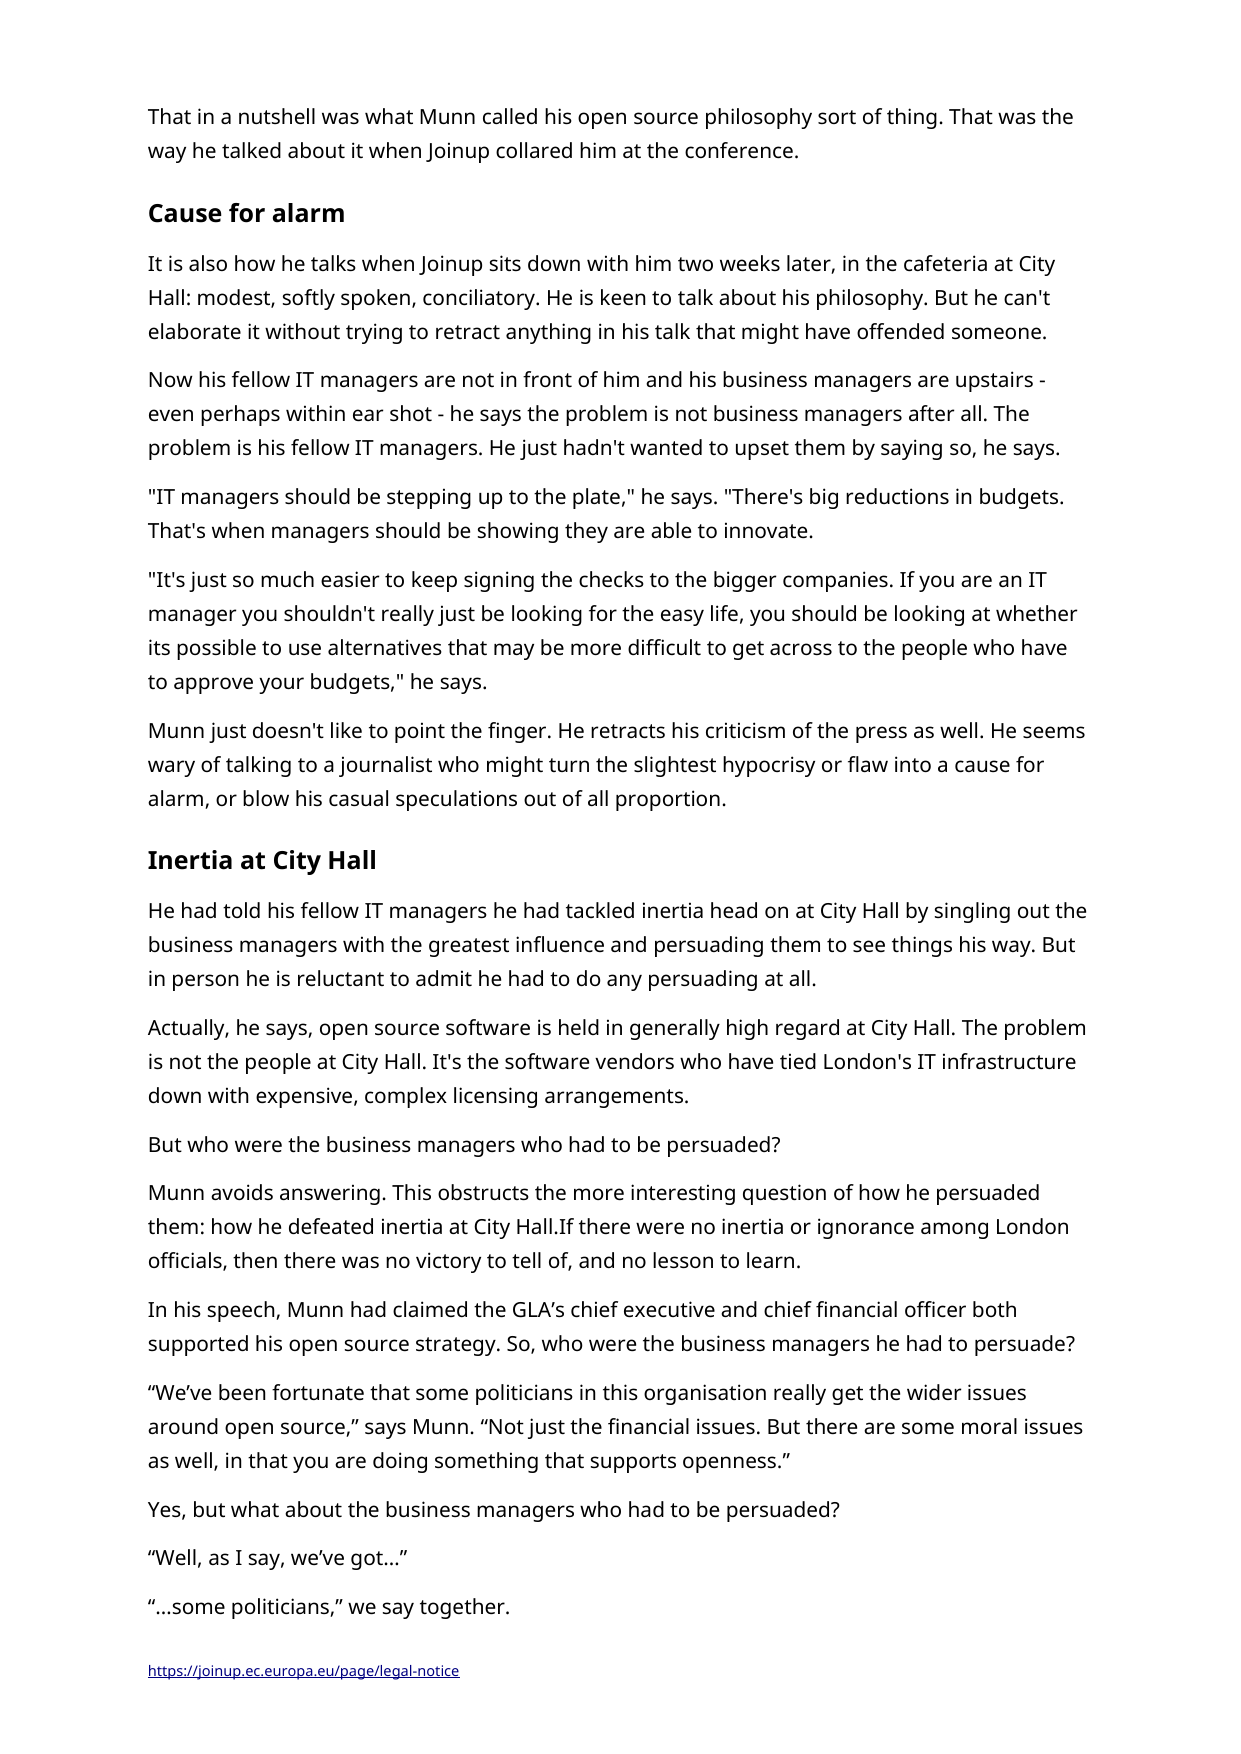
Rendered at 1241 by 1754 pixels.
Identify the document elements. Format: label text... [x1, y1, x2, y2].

text Now his fellow IT managers are not in front of him and his business managers are upstairs - even perhaps within ear shot - he says the problem is not business managers after all. The problem is his fellow IT managers. He just hadn't wanted to upset them by saying so, he says. [148, 365, 1093, 462]
text Munn avoids answering. This obstructs the more interesting question of how he persuaded them: how he defeated inertia at City Hall.If there were no inertia or ignorance among London officials, then there was no victory to tell of, and no lesson to learn. [148, 1178, 1093, 1275]
subtitle Inertia at City Hall [148, 843, 1093, 877]
text Munn just doesn't like to point the finger. He retracts his criticism of the press as well. He seems wary of talking to a journalist who might turn the slightest hypocrisy or flaw into a cause for alarm, or blow his casual speculations out of all proportion. [148, 716, 1093, 812]
text It is also how he talks when Joinup sits down with him two weeks later, in the cafeteria at City Hall: modest, softly spoken, conciliatory. He is keen to talk about his philosophy. But he can't elaborate it without trying to retract anything in his talk that might have offended someone. [148, 249, 1093, 345]
text That in a nutshell was what Munn called his open source philosophy sort of thing. That was the way he talked about it when Joinup collared him at the conference. [148, 102, 1093, 165]
text "IT managers should be stepping up to the plate," he says. "There's big reductions in budgets. That's when managers should be showing they are able to innovate. [148, 482, 1093, 545]
text But who were the business managers who had to be persuaded? [148, 1130, 1093, 1158]
text He had told his fellow IT managers he had tackled inertia head on at City Hall by singling out the business managers with the greatest influence and persuading them to see things his way. But in person he is reluctant to admit he had to do any persuading at all. [148, 896, 1093, 993]
text "It's just so much easier to keep signing the checks to the bigger companies. If you are an IT manager you shouldn't really just be looking for the easy life, you should be looking at whether its possible to use alternatives that may be more difficult to get across to the people who have to approve your budgets," he says. [148, 565, 1093, 696]
text Yes, but what about the business managers who had to be persuaded? [148, 1495, 1093, 1523]
subtitle Cause for alarm [148, 195, 1093, 229]
text Actually, he says, open source software is held in generally high regard at City Hall. The problem is not the people at City Hall. It's the software vendors who have tied London's IT infrastructure down with expensive, complex licensing arrangements. [148, 1013, 1093, 1109]
text “Well, as I say, we’ve got…” [148, 1543, 1093, 1572]
text “We’ve been fortunate that some politicians in this organisation really get the wider issues around open source,” says Munn. “Not just the financial issues. But there are some moral issues as well, in that you are doing something that supports openness.” [148, 1378, 1093, 1474]
text In his speech, Munn had claimed the GLA’s chief executive and chief financial officer both supported his open source strategy. So, who were the business managers he had to persuade? [148, 1295, 1093, 1358]
text “…some politicians,” we say together. [148, 1592, 1093, 1620]
